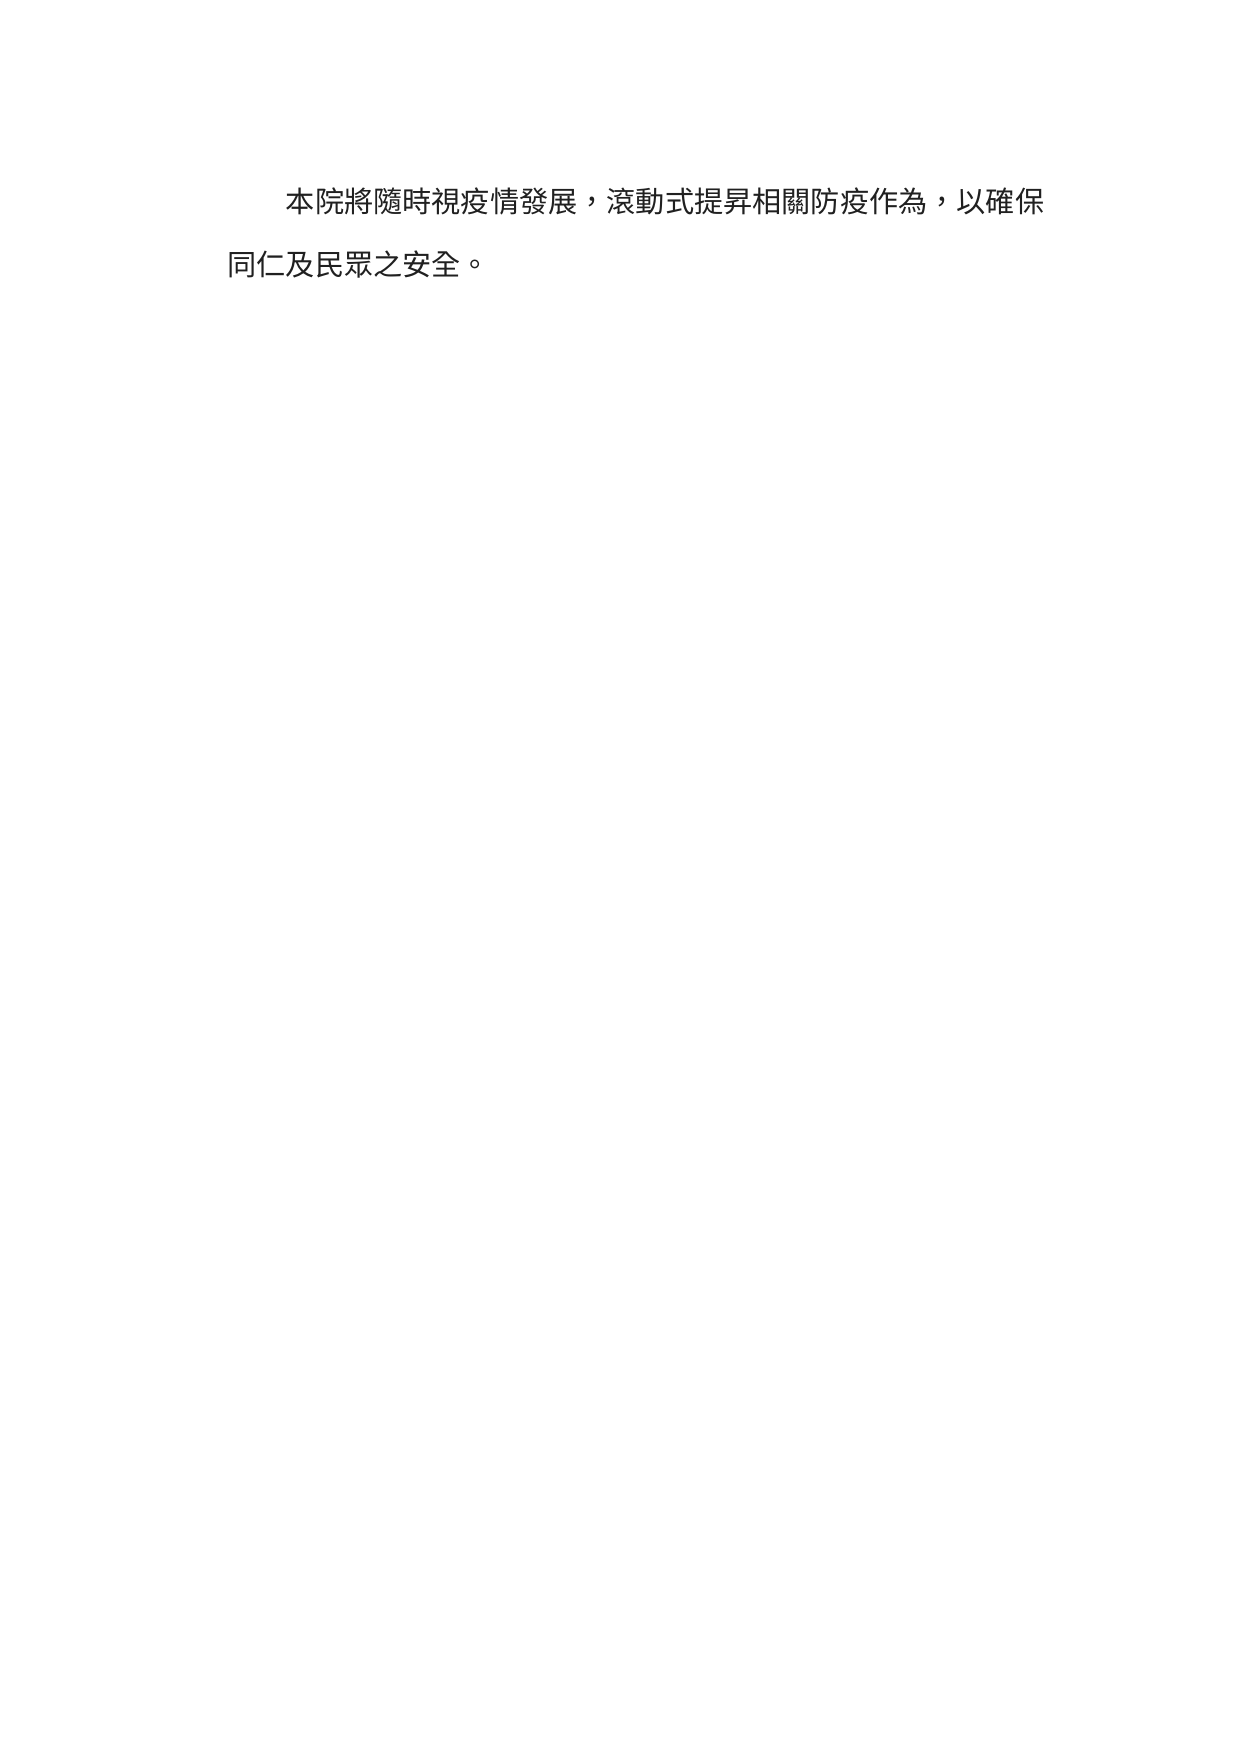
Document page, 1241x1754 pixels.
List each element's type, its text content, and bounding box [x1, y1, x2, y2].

text 本院將隨時視疫情發展，滾動式提昇相關防疫作為，以確保同仁及民眾之安全。 [227, 158, 1063, 283]
